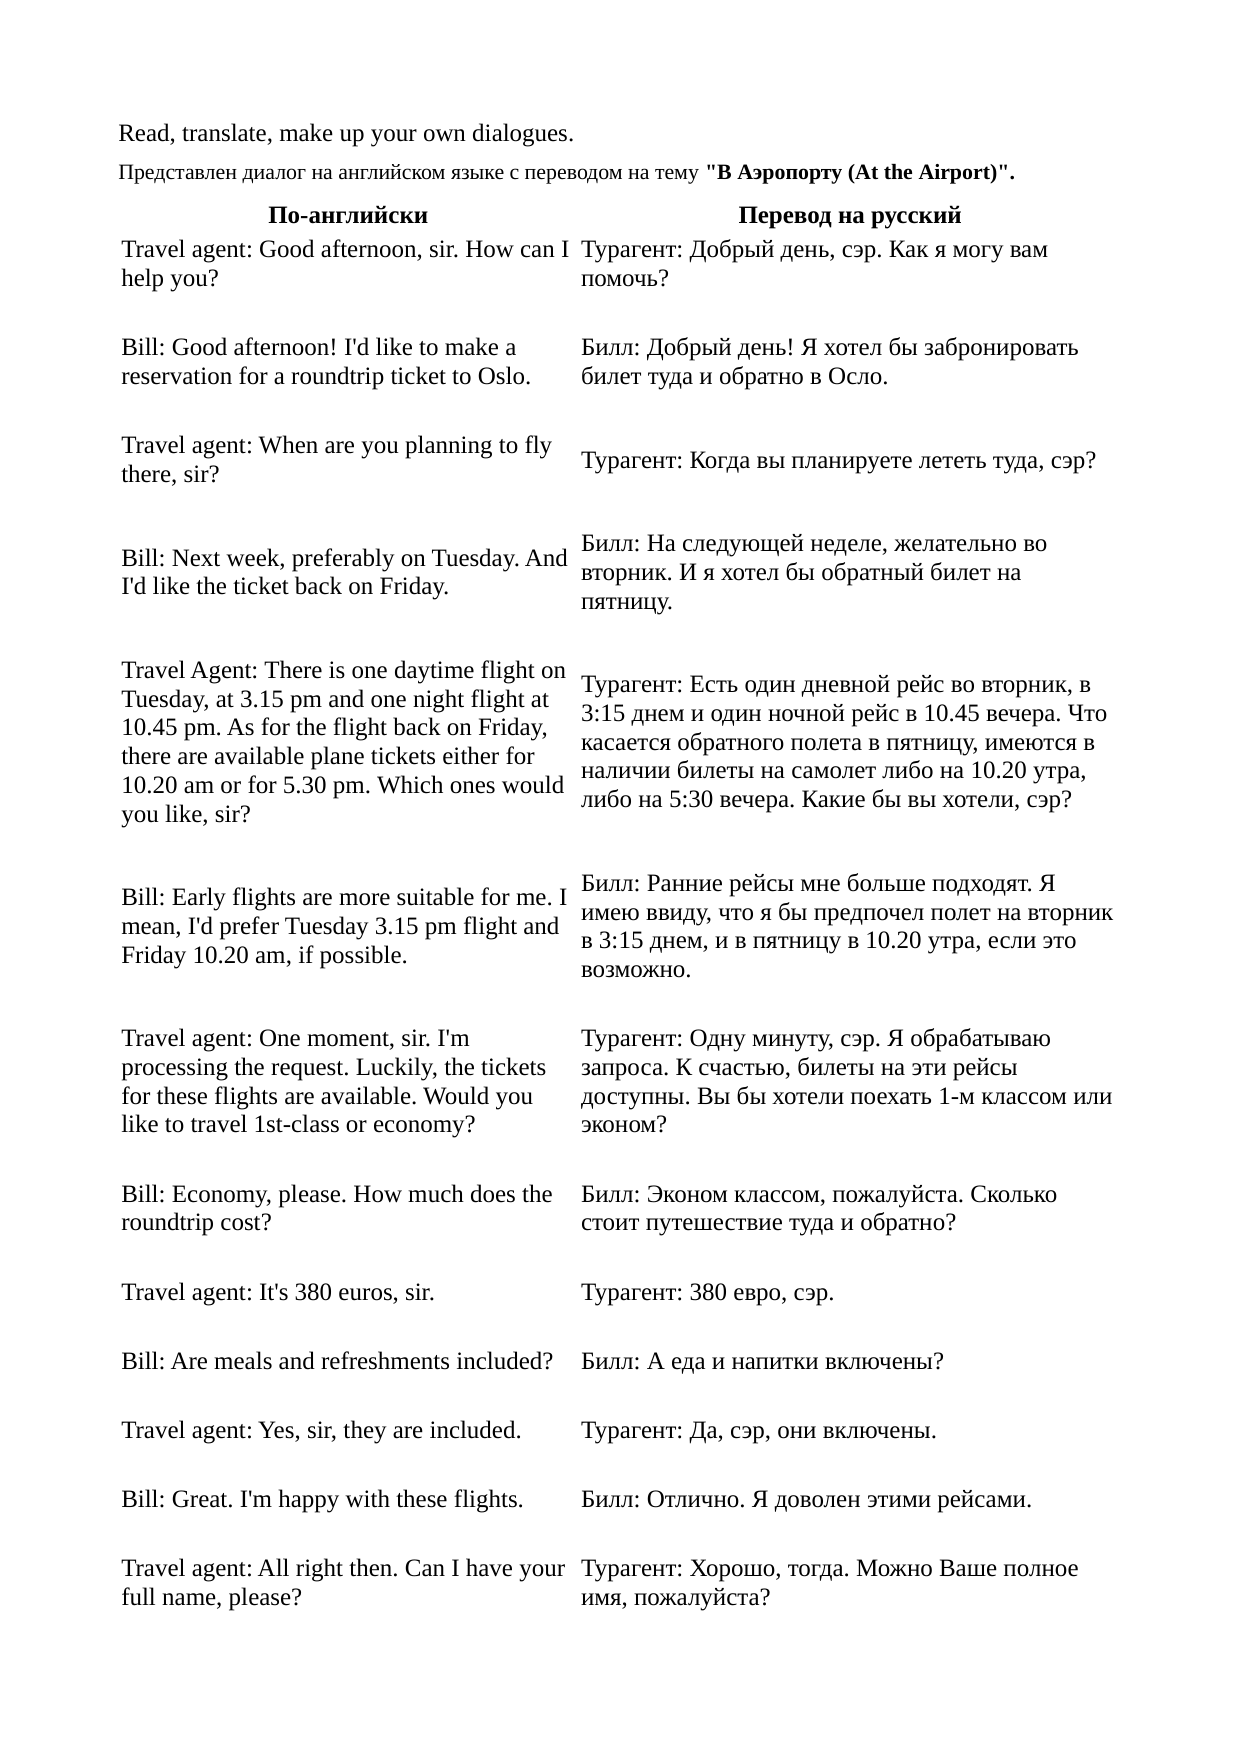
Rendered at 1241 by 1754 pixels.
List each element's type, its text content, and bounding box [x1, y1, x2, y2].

table_cell [118, 830, 578, 865]
table_cell [578, 295, 1122, 329]
table_cell [118, 491, 578, 525]
table_cell Билл: А еда и напитки включены? [578, 1343, 1122, 1377]
table_header Перевод на русский [578, 197, 1122, 232]
table_cell Турагент: Добрый день, сэр. Как я могу вам помочь? [578, 232, 1122, 295]
table_cell Travel Agent: There is one daytime flight on Tuesday, at 3.15 pm and one night flight at 10.45 pm. As for the flight back on Friday, there are available plane tickets either for 10.20 am or for 5.30 pm. Which ones would you like, sir? [118, 652, 578, 830]
table_cell Билл: Отлично. Я доволен этими рейсами. [578, 1481, 1122, 1516]
table_cell Travel agent: When are you planning to fly there, sir? [118, 428, 578, 491]
table_cell [118, 1308, 578, 1343]
table_cell [578, 393, 1122, 427]
table_cell Bill: Next week, preferably on Tuesday. And I'd like the ticket back on Friday. [118, 525, 578, 617]
table_cell Турагент: Да, сэр, они включены. [578, 1412, 1122, 1447]
text Представлен диалог на английском языке с переводом на тему "В Аэропорту (At the Airport)". [118, 159, 1122, 184]
table_cell Билл: Ранние рейсы мне больше подходят. Я имею ввиду, что я бы предпочел полет на вторник в 3:15 днем, и в пятницу в 10.20 утра, если это возможно. [578, 865, 1122, 986]
table_cell [578, 1308, 1122, 1343]
table_cell Турагент: Есть один дневной рейс во вторник, в 3:15 днем и один ночной рейс в 10.45 вечера. Что касается обратного полета в пятницу, имеются в наличии билеты на самолет либо на 10.20 утра, либо на 5:30 вечера. Какие бы вы хотели, сэр? [578, 652, 1122, 830]
table_header По-английски [118, 197, 578, 232]
table_cell [578, 491, 1122, 525]
table_cell Travel agent: It's 380 euros, sir. [118, 1274, 578, 1308]
table_cell Турагент: Хорошо, тогда. Можно Ваше полное имя, пожалуйста? [578, 1550, 1122, 1614]
table_cell [578, 830, 1122, 865]
table_cell [578, 1239, 1122, 1274]
table_cell [118, 1447, 578, 1481]
table_cell [118, 1141, 578, 1176]
table_cell [578, 1447, 1122, 1481]
table_cell [118, 986, 578, 1020]
table_cell Travel agent: Good afternoon, sir. How can I help you? [118, 232, 578, 295]
table_cell [118, 393, 578, 427]
table_cell Турагент: Когда вы планируете лететь туда, сэр? [578, 428, 1122, 491]
table_cell Travel agent: One moment, sir. I'm processing the request. Luckily, the tickets for these flights are available. Would you like to travel 1st-class or economy? [118, 1020, 578, 1141]
table_cell [118, 618, 578, 652]
table_cell [118, 1516, 578, 1550]
table_cell Турагент: Одну минуту, сэр. Я обрабатываю запроса. К счастью, билеты на эти рейсы доступны. Вы бы хотели поехать 1-м классом или эконом? [578, 1020, 1122, 1141]
table_cell [118, 1239, 578, 1274]
text Read, translate, make up your own dialogues. [118, 118, 1122, 147]
table_cell Bill: Great. I'm happy with these flights. [118, 1481, 578, 1516]
table_cell Bill: Economy, please. How much does the roundtrip cost? [118, 1176, 578, 1239]
table_cell Bill: Early flights are more suitable for me. I mean, I'd prefer Tuesday 3.15 pm flight and Friday 10.20 am, if possible. [118, 865, 578, 986]
table_cell [578, 1378, 1122, 1412]
table_cell Bill: Are meals and refreshments included? [118, 1343, 578, 1377]
table_cell [578, 618, 1122, 652]
table_cell [118, 1378, 578, 1412]
table_cell Билл: Эконом классом, пожалуйста. Сколько стоит путешествие туда и обратно? [578, 1176, 1122, 1239]
table_cell Билл: Добрый день! Я хотел бы забронировать билет туда и обратно в Осло. [578, 330, 1122, 393]
table_cell Bill: Good afternoon! I'd like to make a reservation for a roundtrip ticket to Oslo. [118, 330, 578, 393]
table_cell Travel agent: Yes, sir, they are included. [118, 1412, 578, 1447]
table_cell [578, 1141, 1122, 1176]
table_cell [578, 1516, 1122, 1550]
table_cell Турагент: 380 евро, сэр. [578, 1274, 1122, 1308]
table_cell Билл: На следующей неделе, желательно во вторник. И я хотел бы обратный билет на пятницу. [578, 525, 1122, 617]
table_cell [118, 295, 578, 329]
table_cell [578, 986, 1122, 1020]
table_cell Travel agent: All right then. Can I have your full name, please? [118, 1550, 578, 1614]
